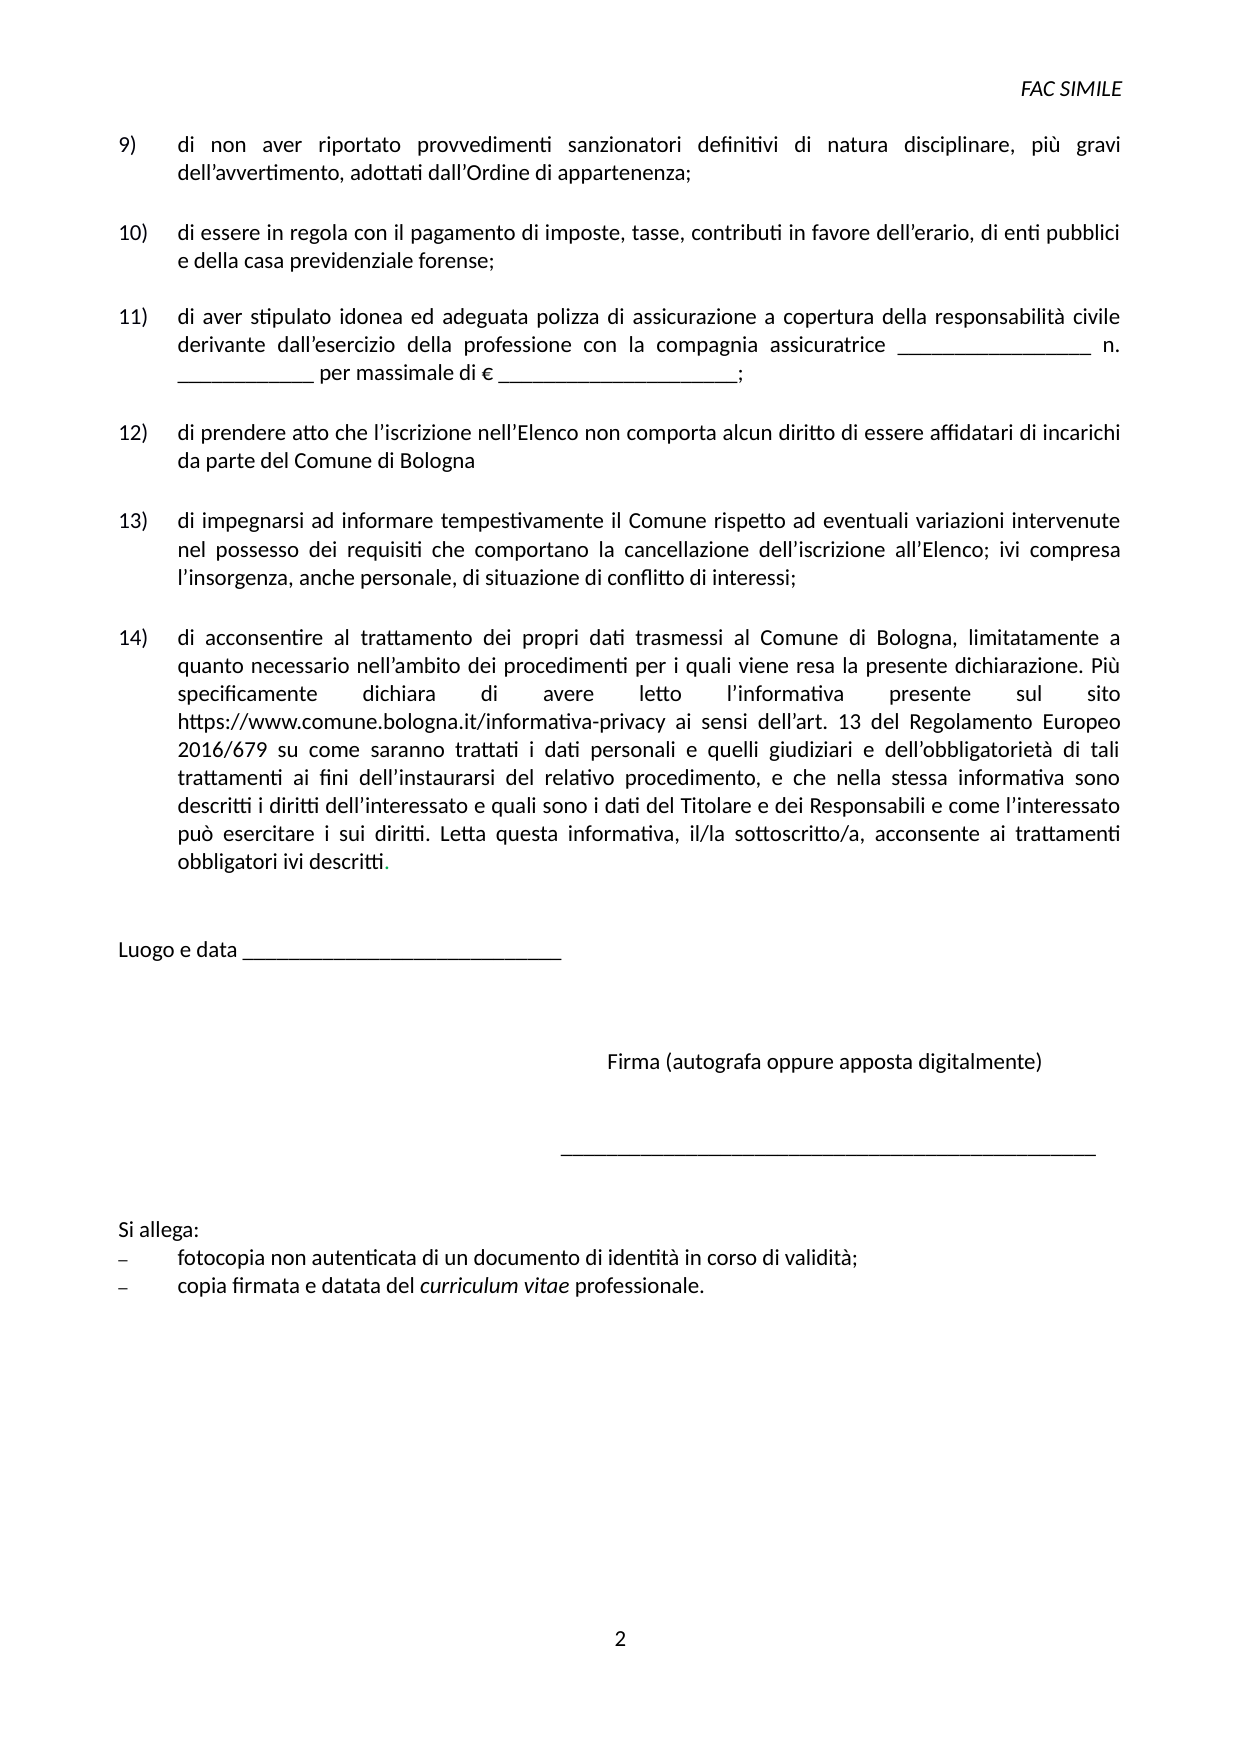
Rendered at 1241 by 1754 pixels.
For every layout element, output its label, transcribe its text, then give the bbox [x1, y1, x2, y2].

list di acconsentire al trattamento dei propri dati trasmessi al Comune di Bologna, limitatamente a quanto necessario nell’ambito dei procedimenti per i quali viene resa la presente dichiarazione. Più specificamente dichiara di avere letto l’informativa presente sul sito https://www.comune.bologna.it/informativa-privacy ai sensi dell’art. 13 del Regolamento Europeo 2016/679 su come saranno trattati i dati personali e quelli giudiziari e dell’obbligatorietà di tali trattamenti ai fini dell’instaurarsi del relativo procedimento, e che nella stessa informativa sono descritti i diritti dell’interessato e quali sono i dati del Titolare e dei Responsabili e come l’interessato può esercitare i sui diritti. Letta questa informativa, il/la sottoscritto/a, acconsente ai trattamenti obbligatori ivi descritti. [118, 623, 1122, 875]
text Luogo e data ____________________________ [118, 935, 1122, 963]
list di non aver riportato provvedimenti sanzionatori definitivi di natura disciplinare, più gravi dell’avvertimento, adottati dall’Ordine di appartenenza; [118, 130, 1122, 186]
list fotocopia non autenticata di un documento di identità in corso di validità; [118, 1243, 1122, 1272]
list di prendere atto che l’iscrizione nell’Elenco non comporta alcun diritto di essere affidatari di incarichi da parte del Comune di Bologna [118, 418, 1122, 474]
list copia firmata e datata del curriculum vitae professionale. [118, 1272, 1122, 1299]
text _______________________________________________ [561, 1131, 1122, 1159]
list di impegnarsi ad informare tempestivamente il Comune rispetto ad eventuali variazioni intervenute nel possesso dei requisiti che comportano la cancellazione dell’iscrizione all’Elenco; ivi compresa l’insorgenza, anche personale, di situazione di conflitto di interessi; [118, 507, 1122, 591]
list di essere in regola con il pagamento di imposte, tasse, contributi in favore dell’erario, di enti pubblici e della casa previdenziale forense; [118, 218, 1122, 274]
text Si allega: [118, 1216, 1122, 1243]
list di aver stipulato idonea ed adeguata polizza di assicurazione a copertura della responsabilità civile derivante dall’esercizio della professione con la compagnia assicuratrice _________________ n. ____________ per massimale di € _____________________; [118, 302, 1122, 386]
text Firma (autografa oppure apposta digitalmente) [118, 1047, 1122, 1075]
